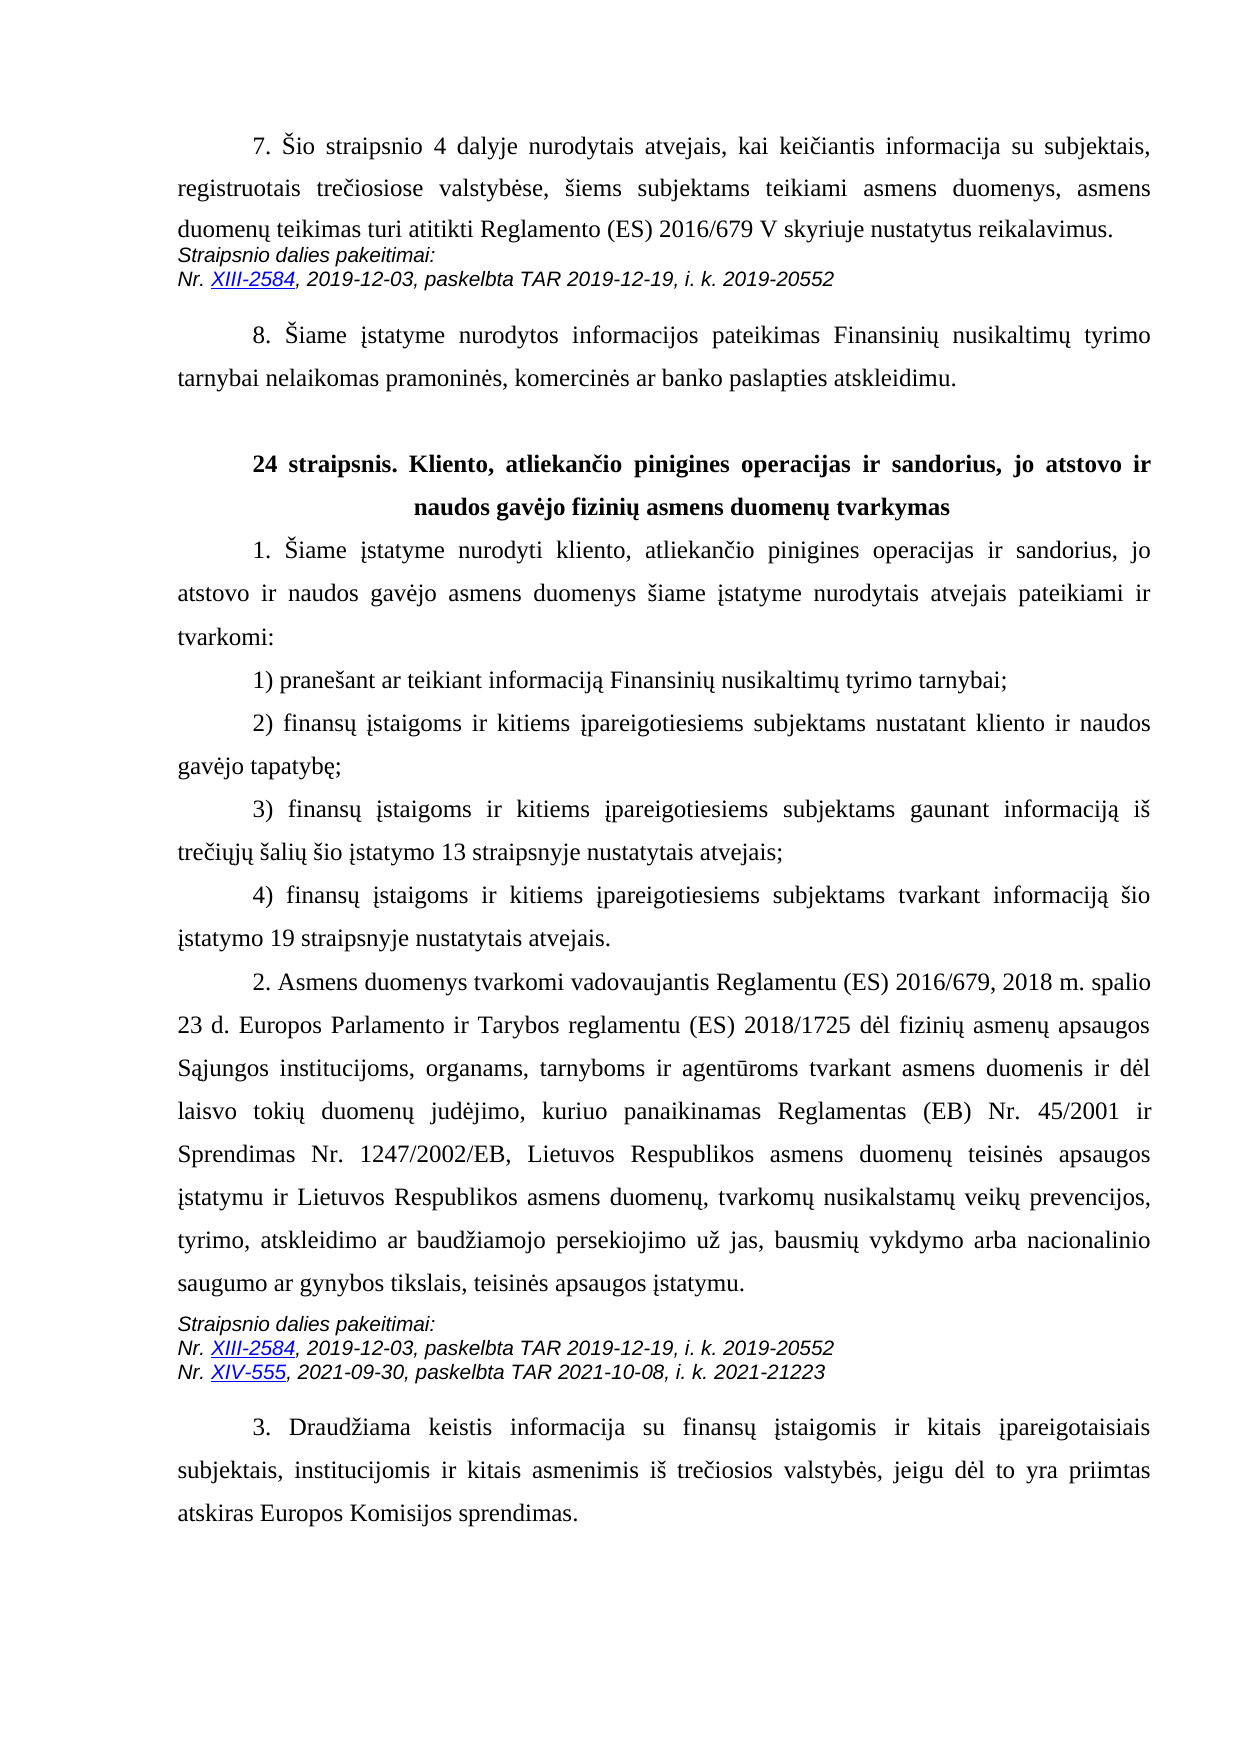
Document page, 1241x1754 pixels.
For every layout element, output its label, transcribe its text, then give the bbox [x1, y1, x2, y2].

text Straipsnio dalies pakeitimai: [177, 243, 1152, 267]
text 2) finansų įstaigoms ir kitiems įpareigotiesiems subjektams nustatant kliento ir naudos gavėjo tapatybę; [177, 708, 1152, 780]
text 3) finansų įstaigoms ir kitiems įpareigotiesiems subjektams gaunant informaciją iš trečiųjų šalių šio įstatymo 13 straipsnyje nustatytais atvejais; [177, 794, 1152, 866]
text 1) pranešant ar teikiant informaciją Finansinių nusikaltimų tyrimo tarnybai; [177, 665, 1152, 693]
text 2. Asmens duomenys tvarkomi vadovaujantis Reglamentu (ES) 2016/679, 2018 m. spalio 23 d. Europos Parlamento ir Tarybos reglamentu (ES) 2018/1725 dėl fizinių asmenų apsaugos Sąjungos institucijoms, organams, tarnyboms ir agentūroms tvarkant asmens duomenis ir dėl laisvo tokių duomenų judėjimo, kuriuo panaikinamas Reglamentas (EB) Nr. 45/2001 ir Sprendimas Nr. 1247/2002/EB, Lietuvos Respublikos asmens duomenų teisinės apsaugos įstatymu ir Lietuvos Respublikos asmens duomenų, tvarkomų nusikalstamų veikų prevencijos, tyrimo, atskleidimo ar baudžiamojo persekiojimo už jas, bausmių vykdymo arba nacionalinio saugumo ar gynybos tikslais, teisinės apsaugos įstatymu. [177, 967, 1152, 1297]
text Straipsnio dalies pakeitimai: [177, 1312, 1152, 1336]
text Nr. XIV-555, 2021-09-30, paskelbta TAR 2021-10-08, i. k. 2021-21223 [177, 1359, 1152, 1383]
text Nr. XIII-2584, 2019-12-03, paskelbta TAR 2019-12-19, i. k. 2019-20552 [177, 267, 1152, 291]
text 7. Šio straipsnio 4 dalyje nurodytais atvejais, kai keičiantis informacija su subjektais, registruotais trečiosiose valstybėse, šiems subjektams teikiami asmens duomenys, asmens duomenų teikimas turi atitikti Reglamento (ES) 2016/679 V skyriuje nustatytus reikalavimus. [177, 118, 1152, 243]
text 24 straipsnis. Kliento, atliekančio pinigines operacijas ir sandorius, jo atstovo ir naudos gavėjo fizinių asmens duomenų tvarkymas [252, 449, 1152, 521]
text Nr. XIII-2584, 2019-12-03, paskelbta TAR 2019-12-19, i. k. 2019-20552 [177, 1336, 1152, 1359]
text 1. Šiame įstatyme nurodyti kliento, atliekančio pinigines operacijas ir sandorius, jo atstovo ir naudos gavėjo asmens duomenys šiame įstatyme nurodytais atvejais pateikiami ir tvarkomi: [177, 535, 1152, 650]
text 8. Šiame įstatyme nurodytos informacijos pateikimas Finansinių nusikaltimų tyrimo tarnybai nelaikomas pramoninės, komercinės ar banko paslapties atskleidimu. [177, 320, 1152, 392]
text 4) finansų įstaigoms ir kitiems įpareigotiesiems subjektams tvarkant informaciją šio įstatymo 19 straipsnyje nustatytais atvejais. [177, 880, 1152, 952]
text 3. Draudžiama keistis informacija su finansų įstaigomis ir kitais įpareigotaisiais subjektais, institucijomis ir kitais asmenimis iš trečiosios valstybės, jeigu dėl to yra priimtas atskiras Europos Komisijos sprendimas. [177, 1412, 1152, 1527]
